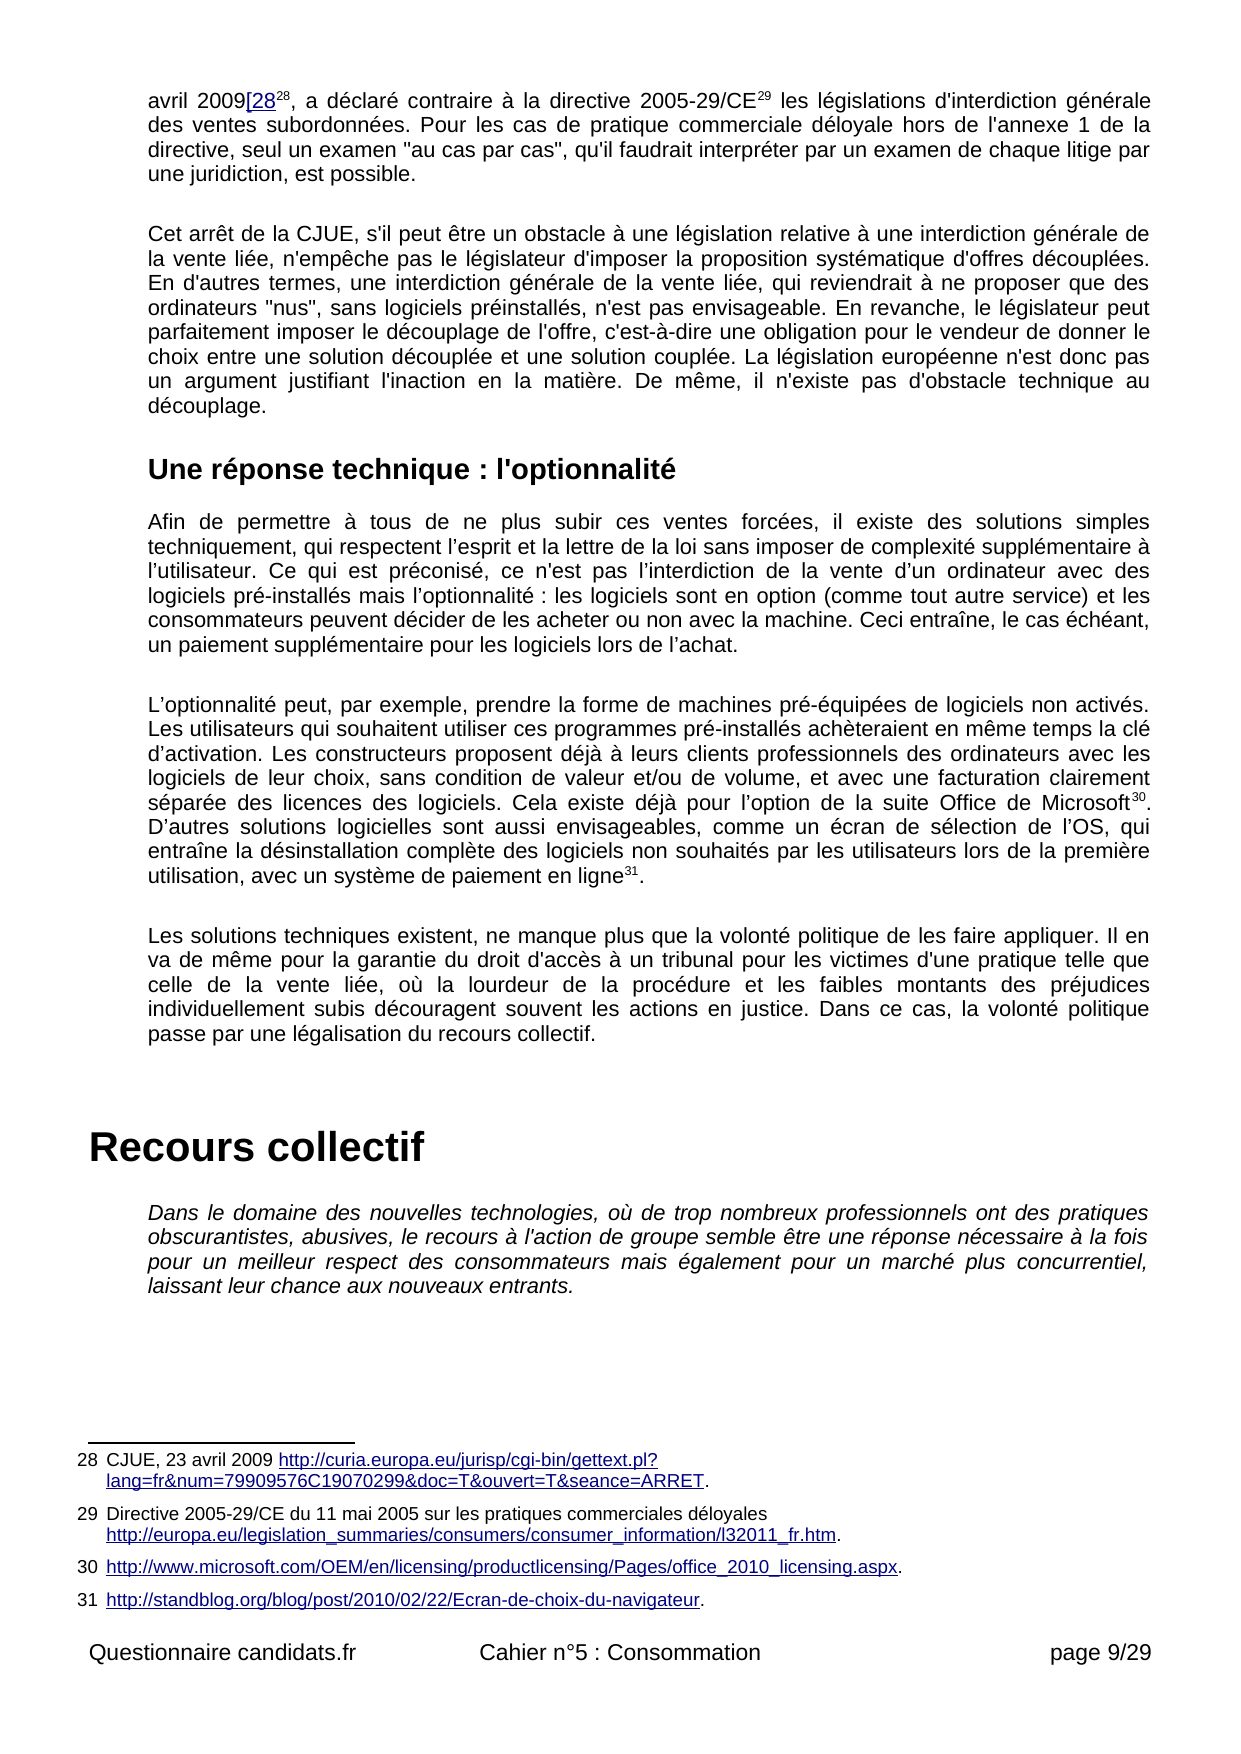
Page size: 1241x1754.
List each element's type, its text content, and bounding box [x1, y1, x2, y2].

text CJUE, 23 avril 2009 http://curia.europa.eu/jurisp/cgi-bin/gettext.pl?lang=fr&num=79909576C19070299&doc=T&ouvert=T&seance=ARRET. [77, 1449, 1152, 1491]
text L’optionnalité peut, par exemple, prendre la forme de machines pré-équipées de logiciels non activés. Les utilisateurs qui souhaitent utiliser ces programmes pré-installés achèteraient en même temps la clé d’activation. Les constructeurs proposent déjà à leurs clients professionnels des ordinateurs avec les logiciels de leur choix, sans condition de valeur et/ou de volume, et avec une facturation clairement séparée des licences des logiciels. Cela existe déjà pour l’option de la suite Office de Microsoft. D’autres solutions logicielles sont aussi envisageables, comme un écran de sélection de l’OS, qui entraîne la désinstallation complète des logiciels non souhaités par les utilisateurs lors de la première utilisation, avec un système de paiement en ligne. [148, 692, 1152, 888]
text Cet arrêt de la CJUE, s'il peut être un obstacle à une législation relative à une interdiction générale de la vente liée, n'empêche pas le législateur d'imposer la proposition systématique d'offres découplées. En d'autres termes, une interdiction générale de la vente liée, qui reviendrait à ne proposer que des ordinateurs "nus", sans logiciels préinstallés, n'est pas envisageable. En revanche, le législateur peut parfaitement imposer le découplage de l'offre, c'est-à-dire une obligation pour le vendeur de donner le choix entre une solution découplée et une solution couplée. La législation européenne n'est donc pas un argument justifiant l'inaction en la matière. De même, il n'existe pas d'obstacle technique au découplage. [148, 222, 1152, 418]
text avril 2009[28, a déclaré contraire à la directive 2005-29/CE les législations d'interdiction générale des ventes subordonnées. Pour les cas de pratique commerciale déloyale hors de l'annexe 1 de la directive, seul un examen "au cas par cas", qu'il faudrait interpréter par un examen de chaque litige par une juridiction, est possible. [148, 88, 1152, 186]
subtitle Une réponse technique : l'optionnalité [148, 453, 1152, 486]
text Les solutions techniques existent, ne manque plus que la volonté politique de les faire appliquer. Il en va de même pour la garantie du droit d'accès à un tribunal pour les victimes d'une pratique telle que celle de la vente liée, où la lourdeur de la procédure et les faibles montants des préjudices individuellement subis découragent souvent les actions en justice. Dans ce cas, la volonté politique passe par une légalisation du recours collectif. [148, 923, 1152, 1046]
text http://standblog.org/blog/post/2010/02/22/Ecran-de-choix-du-navigateur. [77, 1589, 1152, 1610]
text Afin de permettre à tous de ne plus subir ces ventes forcées, il existe des solutions simples techniquement, qui respectent l’esprit et la lettre de la loi sans imposer de complexité supplémentaire à l’utilisateur. Ce qui est préconisé, ce n'est pas l’interdiction de la vente d’un ordinateur avec des logiciels pré-installés mais l’optionnalité : les logiciels sont en option (comme tout autre service) et les consommateurs peuvent décider de les acheter ou non avec la machine. Ceci entraîne, le cas échéant, un paiement supplémentaire pour les logiciels lors de l’achat. [148, 510, 1152, 657]
subtitle Recours collectif [88, 1124, 1152, 1170]
text Directive 2005-29/CE du 11 mai 2005 sur les pratiques commerciales déloyales http://europa.eu/legislation_summaries/consumers/consumer_information/l32011_fr.htm. [77, 1503, 1152, 1545]
text http://www.microsoft.com/OEM/en/licensing/productlicensing/Pages/office_2010_licensing.aspx. [77, 1557, 1152, 1578]
text Dans le domaine des nouvelles technologies, où de trop nombreux professionnels ont des pratiques obscurantistes, abusives, le recours à l'action de groupe semble être une réponse nécessaire à la fois pour un meilleur respect des consommateurs mais également pour un marché plus concurrentiel, laissant leur chance aux nouveaux entrants. [148, 1200, 1152, 1298]
